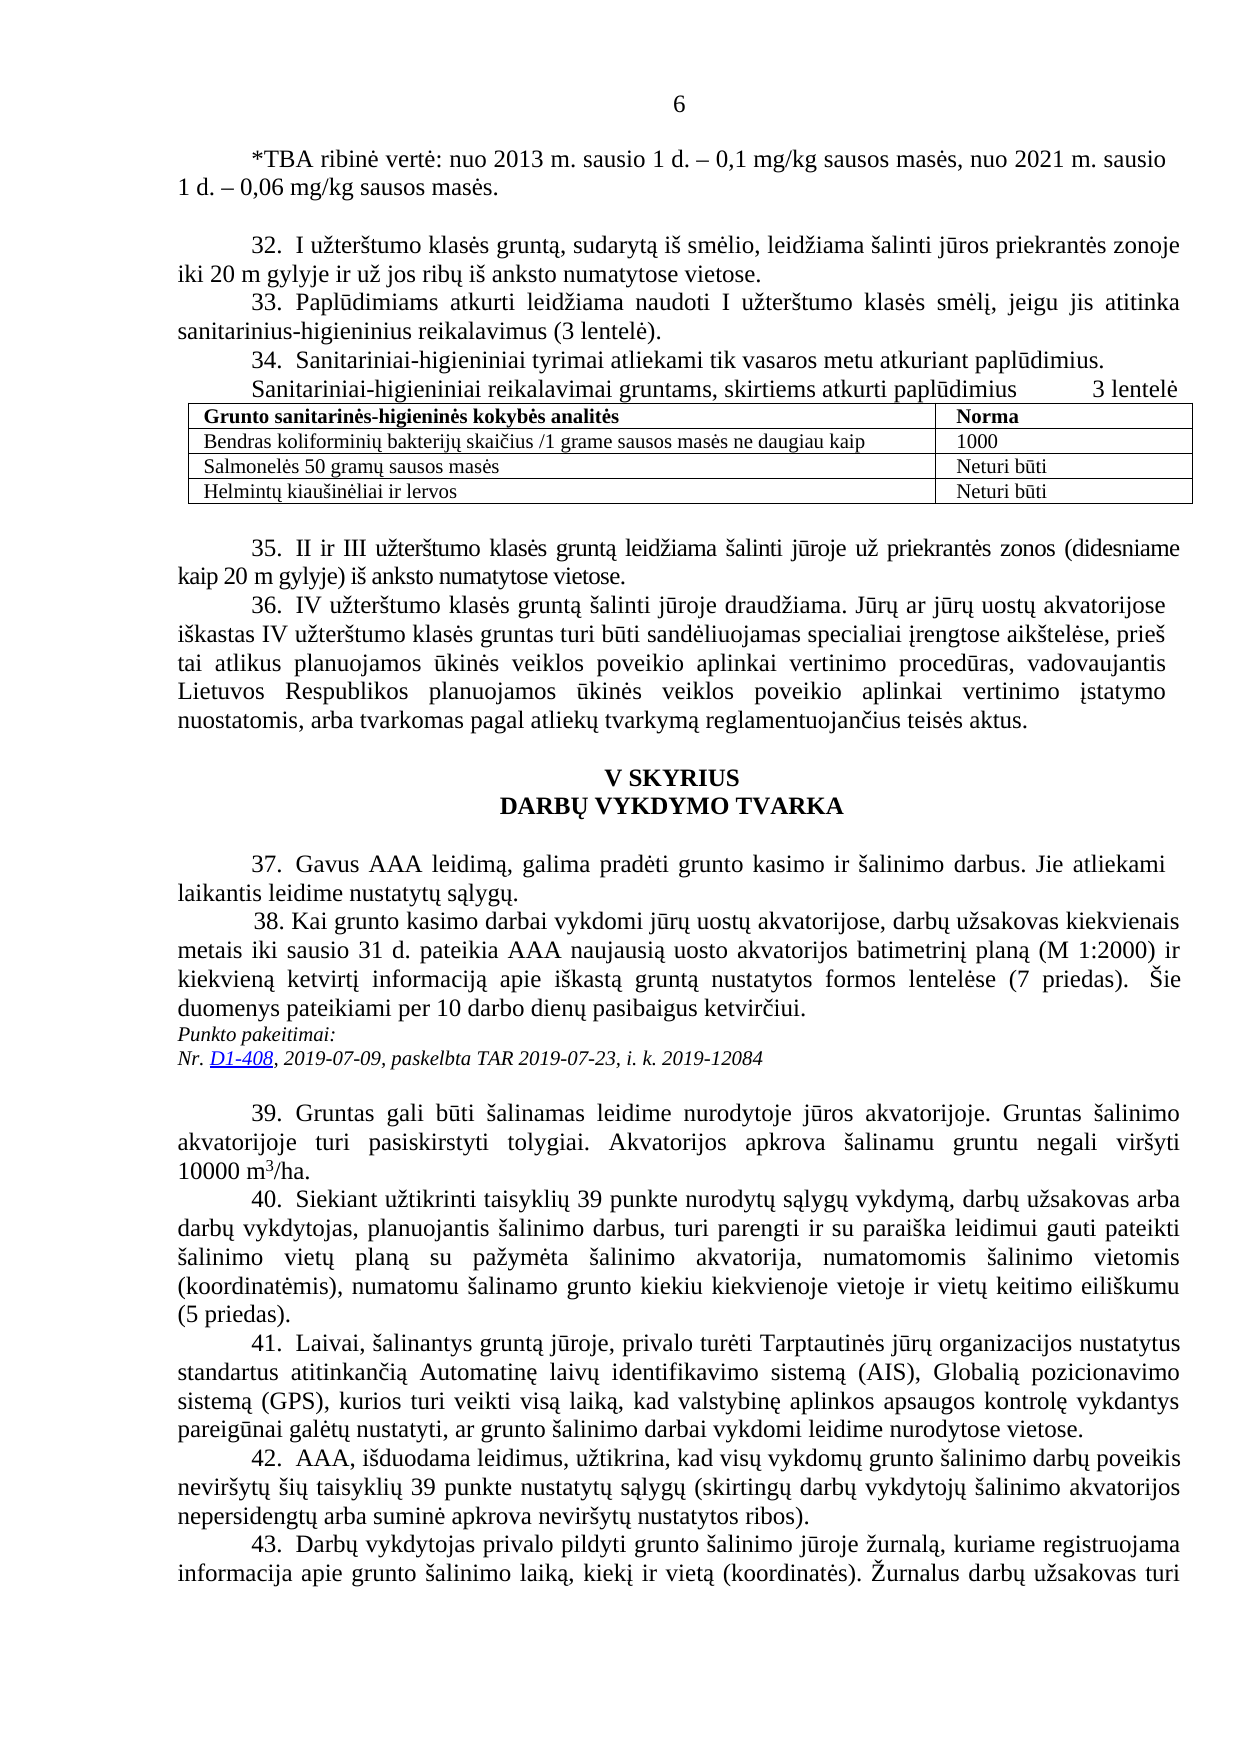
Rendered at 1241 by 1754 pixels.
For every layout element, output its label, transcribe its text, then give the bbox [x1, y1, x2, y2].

text 39. Gruntas gali būti šalinamas leidime nurodytoje jūros akvatorijoje. Gruntas šalinimo akvatorijoje turi pasiskirstyti tolygiai. Akvatorijos apkrova šalinamu gruntu negali viršyti 10000 m3/ha. [177, 1098, 1181, 1184]
table_cell 1000 [936, 429, 1192, 453]
text 37. Gavus AAA leidimą, galima pradėti grunto kasimo ir šalinimo darbus. Jie atliekami laikantis leidime nustatytų sąlygų. [177, 849, 1167, 906]
text 33. Paplūdimiams atkurti leidžiama naudoti I užterštumo klasės smėlį, jeigu jis atitinka sanitarinius-higieninius reikalavimus (3 lentelė). [177, 287, 1181, 345]
table_cell Salmonelės 50 gramų sausos masės [189, 454, 935, 478]
text 42. AAA, išduodama leidimus, užtikrina, kad visų vykdomų grunto šalinimo darbų poveikis neviršytų šių taisyklių 39 punkte nustatytų sąlygų (skirtingų darbų vykdytojų šalinimo akvatorijos nepersidengtų arba suminė apkrova neviršytų nustatytos ribos). [177, 1443, 1181, 1529]
table_cell Helmintų kiaušinėliai ir lervos [189, 479, 935, 503]
text 40. Siekiant užtikrinti taisyklių 39 punkte nurodytų sąlygų vykdymą, darbų užsakovas arba darbų vykdytojas, planuojantis šalinimo darbus, turi parengti ir su paraiška leidimui gauti pateikti šalinimo vietų planą su pažymėta šalinimo akvatorija, numatomomis šalinimo vietomis (koordinatėmis), numatomu šalinamo grunto kiekiu kiekvienoje vietoje ir vietų keitimo eiliškumu (5 priedas). [177, 1184, 1181, 1328]
text 38. Kai grunto kasimo darbai vykdomi jūrų uostų akvatorijose, darbų užsakovas kiekvienais metais iki sausio 31 d. pateikia AAA naujausią uosto akvatorijos batimetrinį planą (M 1:2000) ir kiekvieną ketvirtį informaciją apie iškastą gruntą nustatytos formos lentelėse (7 priedas). Šie duomenys pateikiami per 10 darbo dienų pasibaigus ketvirčiui. [177, 906, 1181, 1021]
table_cell Neturi būti [936, 479, 1192, 503]
text V SKYRIUS [177, 763, 1166, 791]
text Sanitariniai-higieniniai reikalavimai gruntams, skirtiems atkurti paplūdimius 3 lentelė [251, 374, 1181, 402]
text 35. II ir III užterštumo klasės gruntą leidžiama šalinti jūroje už priekrantės zonos (didesniame kaip 20 m gylyje) iš anksto numatytose vietose. [177, 533, 1181, 590]
text Nr. D1-408, 2019-07-09, paskelbta TAR 2019-07-23, i. k. 2019-12084 [177, 1046, 1181, 1069]
text 34. Sanitariniai-higieniniai tyrimai atliekami tik vasaros metu atkuriant paplūdimius. [177, 345, 1181, 374]
text 32. I užterštumo klasės gruntą, sudarytą iš smėlio, leidžiama šalinti jūros priekrantės zonoje iki 20 m gylyje ir už jos ribų iš anksto numatytose vietose. [177, 230, 1181, 287]
text DARBŲ VYKDYMO TVARKA [177, 791, 1166, 820]
text 43. Darbų vykdytojas privalo pildyti grunto šalinimo jūroje žurnalą, kuriame registruojama informacija apie grunto šalinimo laiką, kiekį ir vietą (koordinatės). Žurnalus darbų užsakovas turi [177, 1529, 1181, 1587]
text 41. Laivai, šalinantys gruntą jūroje, privalo turėti Tarptautinės jūrų organizacijos nustatytus standartus atitinkančią Automatinę laivų identifikavimo sistemą (AIS), Globalią pozicionavimo sistemą (GPS), kurios turi veikti visą laiką, kad valstybinę aplinkos apsaugos kontrolę vykdantys pareigūnai galėtų nustatyti, ar grunto šalinimo darbai vykdomi leidime nurodytose vietose. [177, 1328, 1181, 1443]
table_header Grunto sanitarinės-higieninės kokybės analitės [189, 404, 935, 428]
table_cell Neturi būti [936, 454, 1192, 478]
table_cell Bendras koliforminių bakterijų skaičius /1 grame sausos masės ne daugiau kaip [189, 429, 935, 453]
text Punkto pakeitimai: [177, 1021, 1181, 1046]
table_header Norma [936, 404, 1192, 428]
text *TBA ribinė vertė: nuo 2013 m. sausio 1 d. – 0,1 mg/kg sausos masės, nuo 2021 m. sausio 1 d. – 0,06 mg/kg sausos masės. [177, 144, 1166, 201]
text 36. IV užterštumo klasės gruntą šalinti jūroje draudžiama. Jūrų ar jūrų uostų akvatorijose iškastas IV užterštumo klasės gruntas turi būti sandėliuojamas specialiai įrengtose aikštelėse, prieš tai atlikus planuojamos ūkinės veiklos poveikio aplinkai vertinimo procedūras, vadovaujantis Lietuvos Respublikos planuojamos ūkinės veiklos poveikio aplinkai vertinimo įstatymo nuostatomis, arba tvarkomas pagal atliekų tvarkymą reglamentuojančius teisės aktus. [177, 590, 1167, 734]
